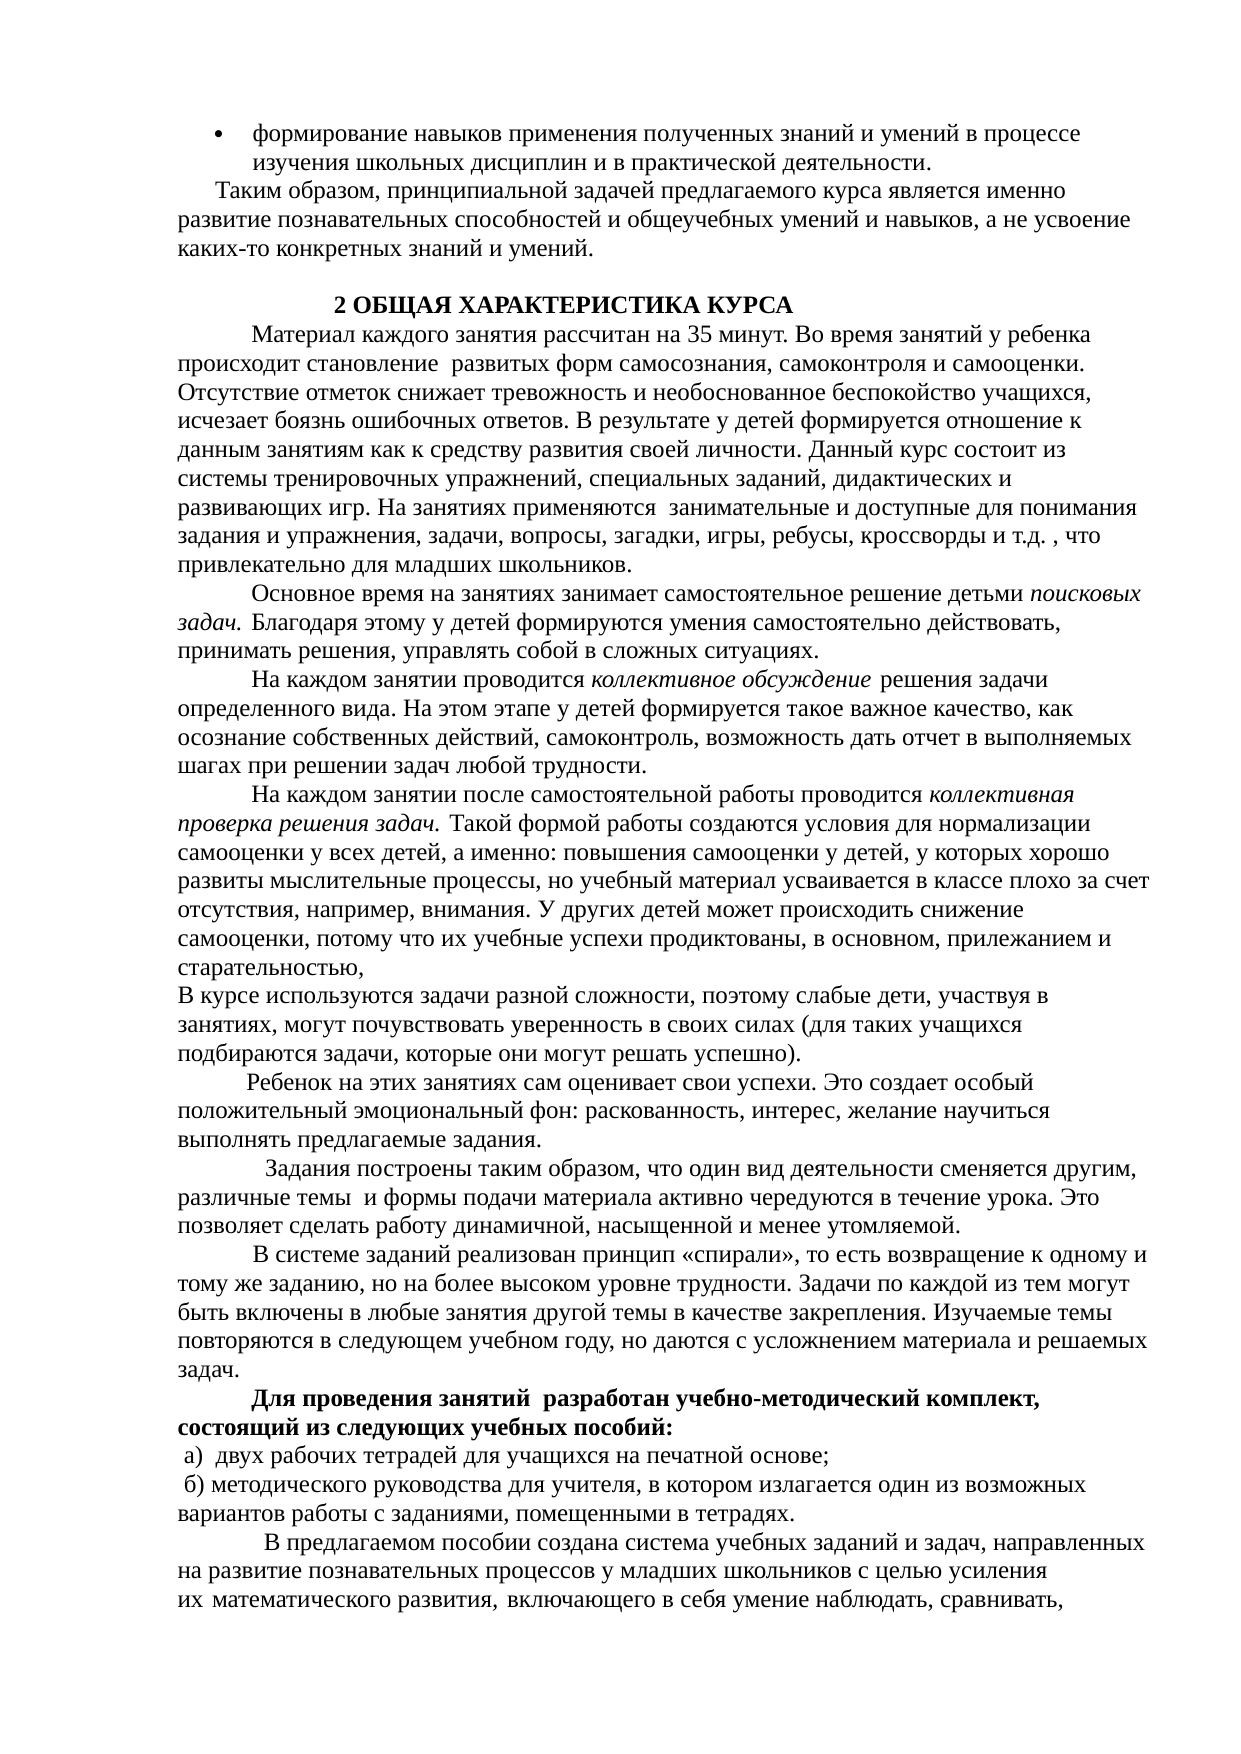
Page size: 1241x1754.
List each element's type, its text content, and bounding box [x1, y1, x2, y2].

text В курсе используются задачи разной сложности, поэтому слабые дети, участвуя в занятиях, могут почувствовать уверенность в своих силах (для таких учащихся подбираются задачи, которые они могут решать успешно). [177, 981, 1152, 1067]
text Задания построены таким образом, что один вид деятельности сменяется другим, различные темы и формы подачи материала активно чередуются в течение урока. Это позволяет сделать работу динамичной, насыщенной и менее утомляемой. [177, 1153, 1152, 1239]
text На каждом занятии после самостоятельной работы проводится коллективная проверка решения задач. Такой формой работы создаются условия для нормализации самооценки у всех детей, а именно: повышения самооценки у детей, у которых хорошо развиты мыслительные процессы, но учебный материал усваивается в классе плохо за счет отсутствия, например, внимания. У других детей может происходить снижение самооценки, потому что их учебные успехи продиктованы, в основном, прилежанием и старательностью, [177, 779, 1152, 981]
text а) двух рабочих тетрадей для учащихся на печатной основе; [177, 1441, 1152, 1469]
text В предлагаемом пособии создана система учебных заданий и задач, направленных на развитие познавательных процессов у младших школьников с целью усиления их математического развития, включающего в себя умение наблюдать, сравнивать, [177, 1527, 1152, 1613]
text Ребенок на этих занятиях сам оценивает свои успехи. Это создает особый положительный эмоциональный фон: раскованность, интерес, желание научиться выполнять предлагаемые задания. [177, 1067, 1152, 1153]
text Материал каждого занятия рассчитан на 35 минут. Во время занятий у ребенка происходит становление развитых форм самосознания, самоконтроля и самооценки. Отсутствие отметок снижает тревожность и необоснованное беспокойство учащихся, исчезает боязнь ошибочных ответов. В результате у детей формируется отношение к данным занятиям как к средству развития своей личности. Данный курс состоит из системы тренировочных упражнений, специальных заданий, дидактических и развивающих игр. На занятиях применяются занимательные и доступные для понимания задания и упражнения, задачи, вопросы, загадки, игры, ребусы, кроссворды и т.д. , что привлекательно для младших школьников. [177, 319, 1152, 578]
text б) методического руководства для учителя, в котором излагается один из возможных вариантов работы с заданиями, помещенными в тетрадях. [177, 1469, 1152, 1527]
text Для проведения занятий разработан учебно-методический комплект, состоящий из следующих учебных пособий: [177, 1383, 1152, 1441]
text Таким образом, принципиальной задачей предлагаемого курса является именно развитие познавательных способностей и общеучебных умений и навыков, а не усвоение каких-то конкретных знаний и умений. [177, 176, 1152, 262]
text Основное время на занятиях занимает самостоятельное решение детьми поисковых задач. Благодаря этому у детей формируются умения самостоятельно действовать, принимать решения, управлять собой в сложных ситуациях. [177, 578, 1152, 664]
list формирование навыков применения полученных знаний и умений в процессе изучения школьных дисциплин и в практической деятельности. [215, 118, 1152, 176]
text На каждом занятии проводится коллективное обсуждение решения задачи определенного вида. На этом этапе у детей формируется такое важное качество, как осознание собственных действий, самоконтроль, возможность дать отчет в выполняемых шагах при решении задач любой трудности. [177, 664, 1152, 779]
text В системе заданий реализован принцип «спирали», то есть возвращение к одному и тому же заданию, но на более высоком уровне трудности. Задачи по каждой из тем могут быть включены в любые занятия другой темы в качестве закрепления. Изучаемые темы повторяются в следующем учебном году, но даются с усложнением материала и решаемых задач. [177, 1239, 1152, 1383]
text 2 ОБЩАЯ ХАРАКТЕРИСТИКА КУРСА [177, 291, 1152, 319]
